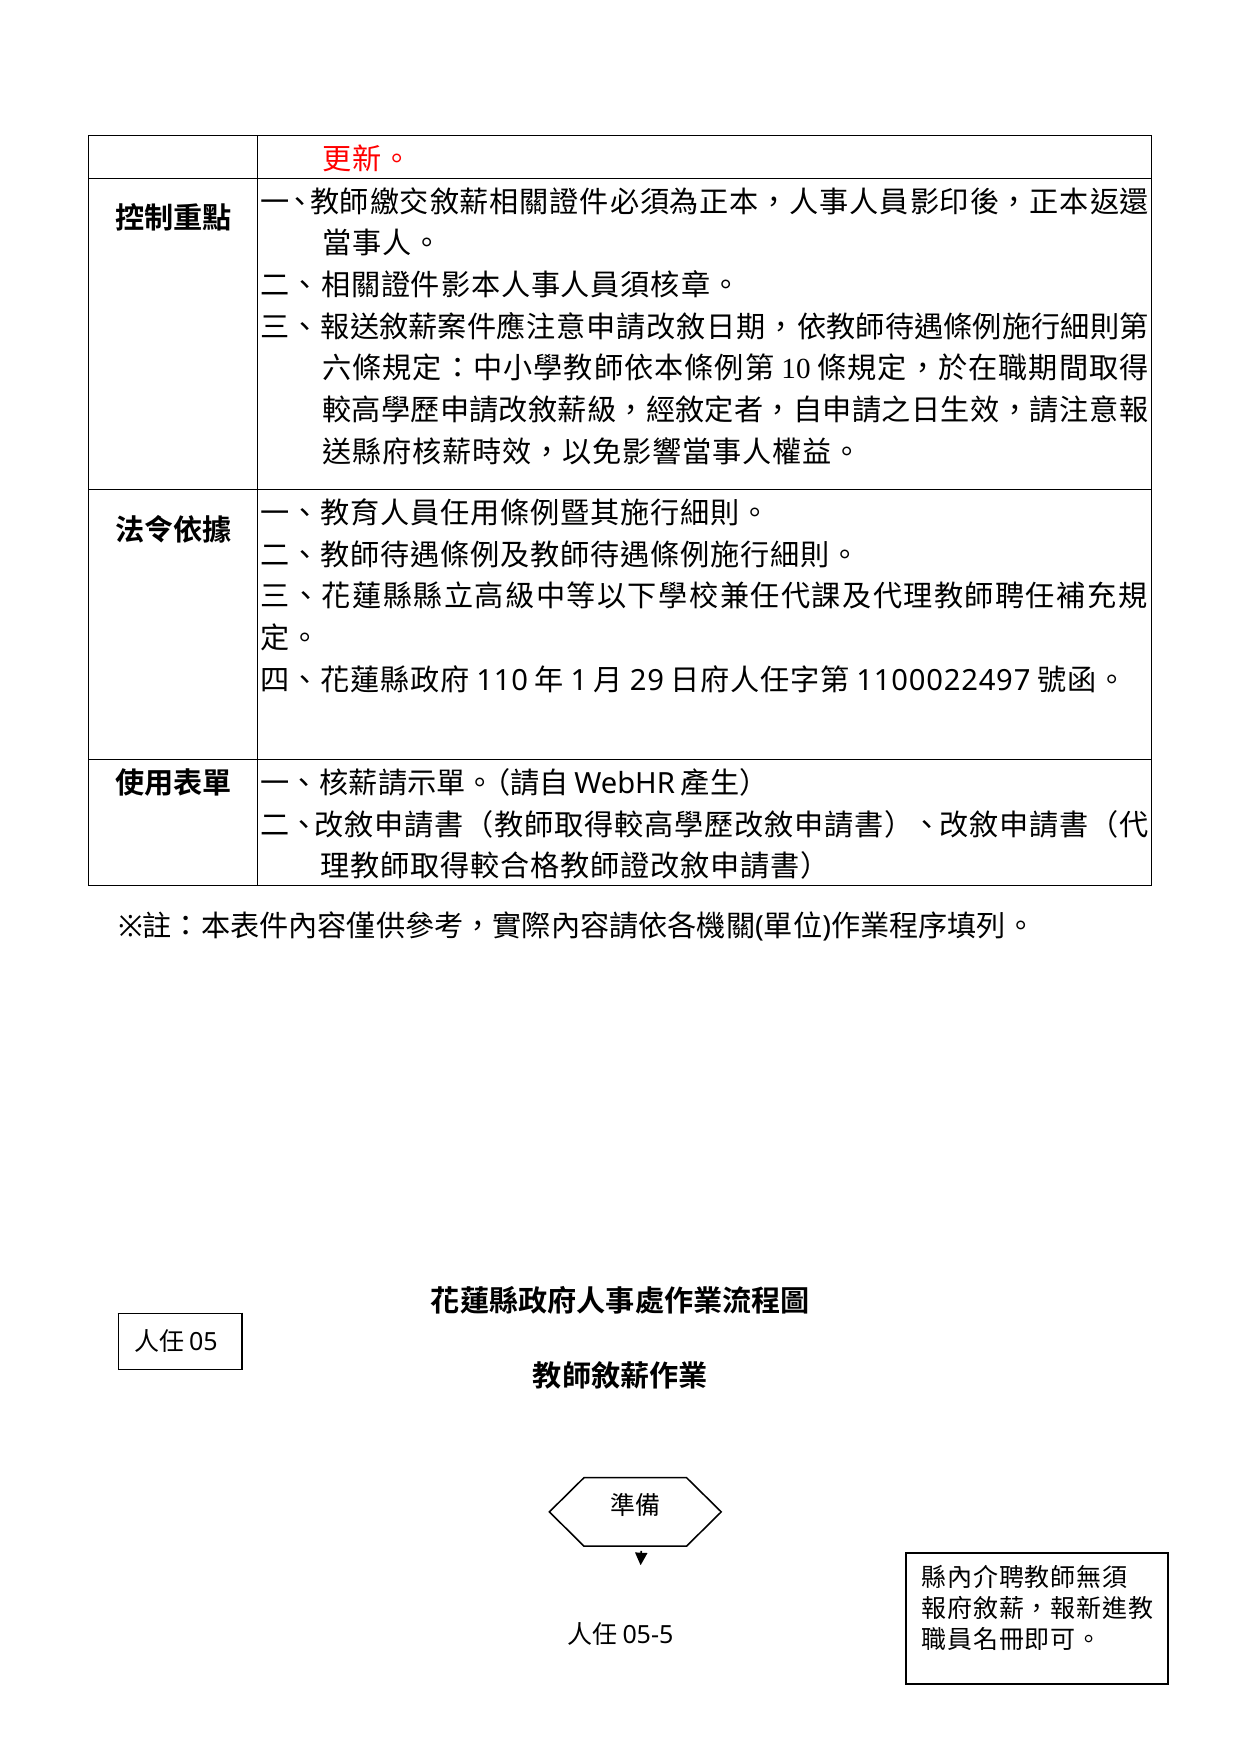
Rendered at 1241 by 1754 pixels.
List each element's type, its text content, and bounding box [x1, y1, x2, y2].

table_cell [89, 136, 257, 178]
table_cell 使用表單 [89, 760, 257, 885]
table_cell 更新。 [258, 136, 1151, 178]
table_cell 一、教育人員任用條例暨其施行細則。 二、教師待遇條例及教師待遇條例施行細則。 三、花蓮縣縣立高級中等以下學校兼任代課及代理教師聘任補充規定。 四、花蓮縣政府110年1月29日府人任字第1100022497號函。 [258, 490, 1151, 759]
table_cell 一、核薪請示單。（請自WebHR產生） 二、改敘申請書（教師取得較高學歷改敘申請書）、改敘申請書（代理教師取得較合格教師證改敘申請書） [258, 760, 1151, 885]
table_cell 法令依據 [89, 490, 257, 759]
text ※註：本表件內容僅供參考，實際內容請依各機關(單位)作業程序填列。 [118, 886, 1122, 961]
text 花蓮縣政府人事處作業流程圖 [118, 1261, 1122, 1336]
text 縣內介聘教師無須報府敘薪，報新進教職員名冊即可。 [921, 1561, 1152, 1655]
text 教師敘薪作業 [118, 1336, 1122, 1411]
table_cell 一、教師繳交敘薪相關證件必須為正本，人事人員影印後，正本返還當事人。 二、相關證件影本人事人員須核章。 三、報送敘薪案件應注意申請改敘日期，依教師待遇條例施行細則第六條規定：中小學教師依本條例第10條規定，於在職期間取得較高學歷申請改敘薪級，經敘定者，自申請之日生效，請注意報送縣府核薪時效，以免影響當事人權益。 [258, 179, 1151, 489]
text 人任05 [134, 1321, 226, 1358]
table_cell 控制重點 [89, 179, 257, 489]
